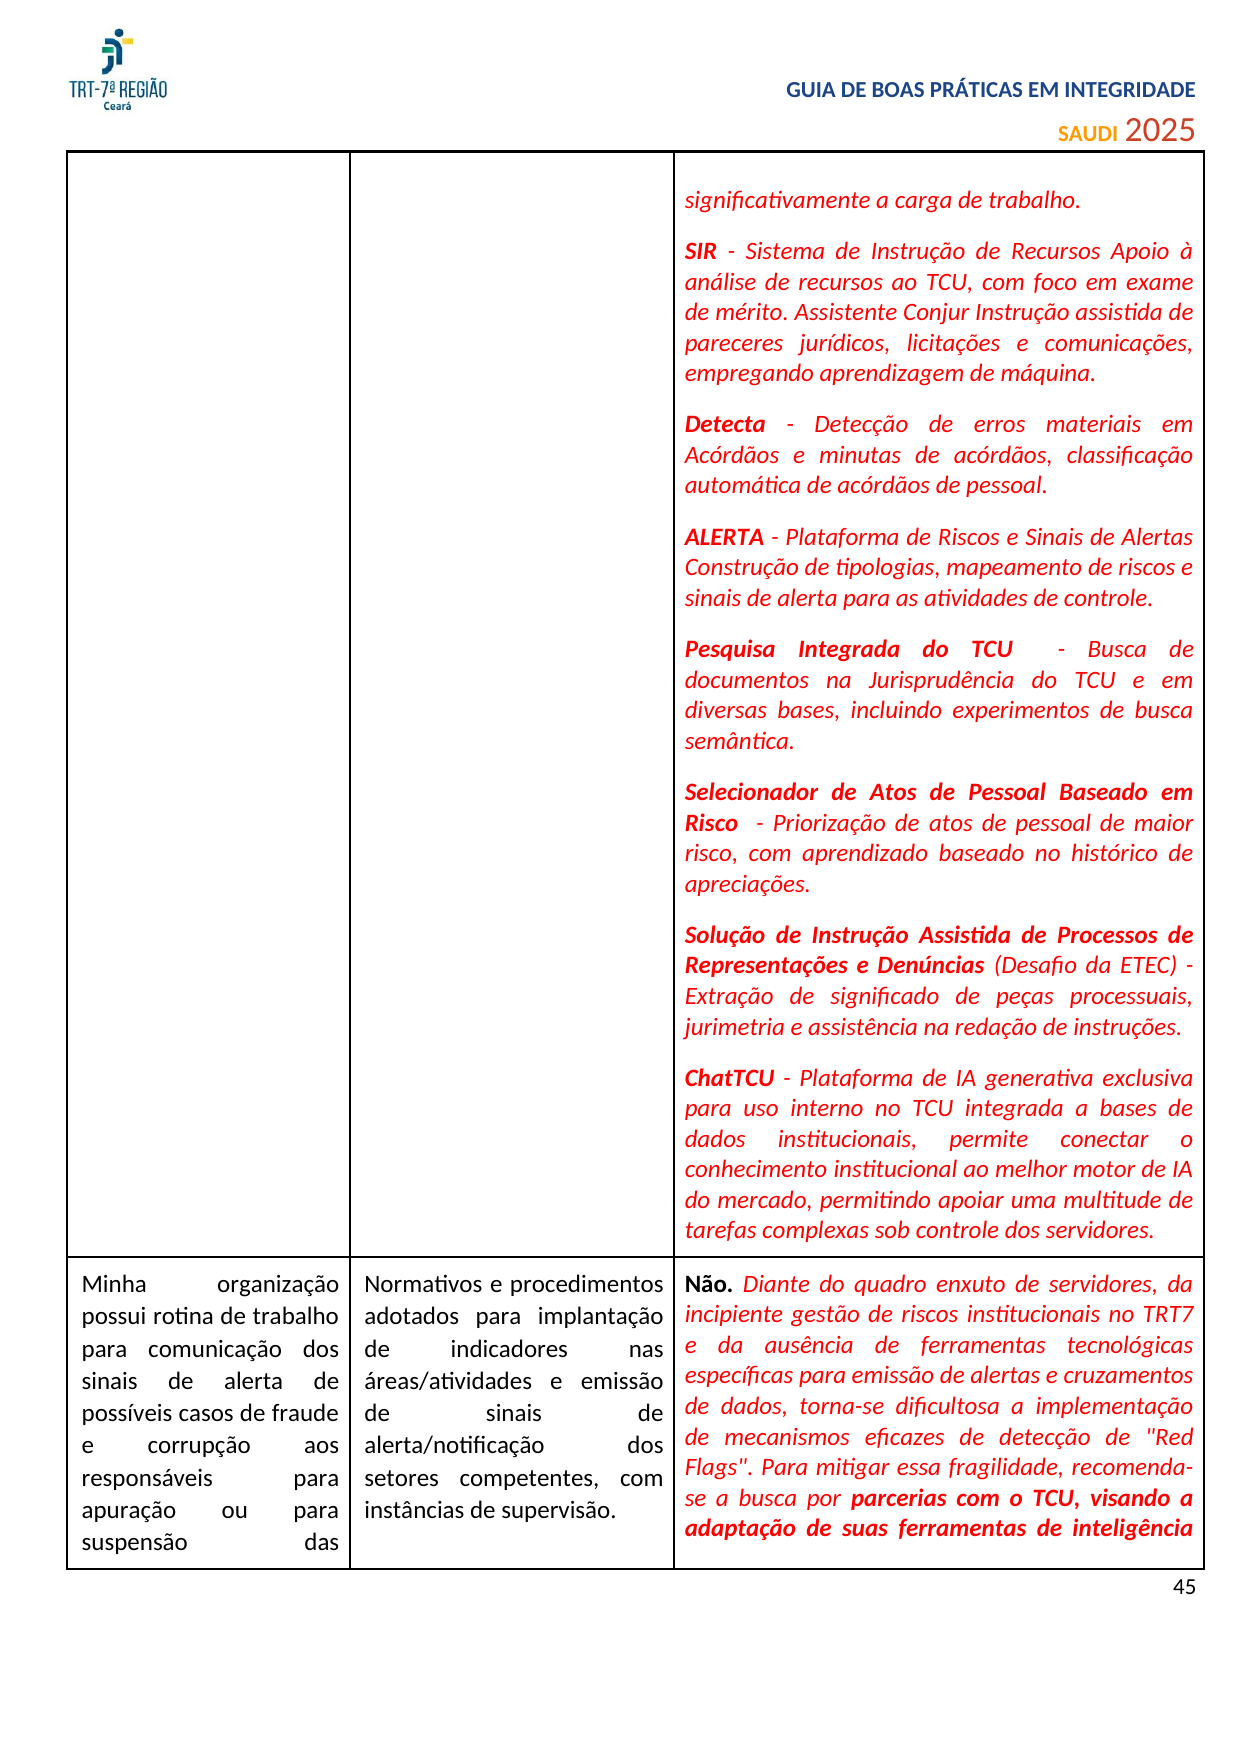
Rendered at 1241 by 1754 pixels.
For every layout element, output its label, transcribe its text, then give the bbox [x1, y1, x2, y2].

table_cell Não. Diante do quadro enxuto de servidores, da incipiente gestão de riscos institucionais no TRT7 e da ausência de ferramentas tecnológicas específicas para emissão de alertas e cruzamentos de dados, torna-se dificultosa a implementação de mecanismos eficazes de detecção de "Red Flags". Para mitigar essa fragilidade, recomenda-se a busca por parcerias com o TCU, visando a adaptação de suas ferramentas de inteligência [675, 1258, 1203, 1567]
table_cell [68, 153, 349, 1256]
table_cell significativamente a carga de trabalho. SIR - Sistema de Instrução de Recursos Apoio à análise de recursos ao TCU, com foco em exame de mérito. Assistente Conjur Instrução assistida de pareceres jurídicos, licitações e comunicações, empregando aprendizagem de máquina. Detecta - Detecção de erros materiais em Acórdãos e minutas de acórdãos, classificação automática de acórdãos de pessoal. ALERTA - Plataforma de Riscos e Sinais de Alertas Construção de tipologias, mapeamento de riscos e sinais de alerta para as atividades de controle. Pesquisa Integrada do TCU - Busca de documentos na Jurisprudência do TCU e em diversas bases, incluindo experimentos de busca semântica. Selecionador de Atos de Pessoal Baseado em Risco - Priorização de atos de pessoal de maior risco, com aprendizado baseado no histórico de apreciações. Solução de Instrução Assistida de Processos de Representações e Denúncias (Desafio da ETEC) - Extração de significado de peças processuais, jurimetria e assistência na redação de instruções. ChatTCU - Plataforma de IA generativa exclusiva para uso interno no TCU integrada a bases de dados institucionais, permite conectar o conhecimento institucional ao melhor motor de IA do mercado, permitindo apoiar uma multitude de tarefas complexas sob controle dos servidores. [675, 153, 1203, 1256]
table_cell Minha organização possui rotina de trabalho para comunicação dos sinais de alerta de possíveis casos de fraude e corrupção aos responsáveis para apuração ou para suspensão das [68, 1258, 349, 1567]
picture [58, 18, 175, 119]
table_cell [351, 153, 673, 1256]
table_cell Normativos e procedimentos adotados para implantação de indicadores nas áreas/atividades e emissão de sinais de alerta/notificação dos setores competentes, com instâncias de supervisão. [351, 1258, 673, 1567]
